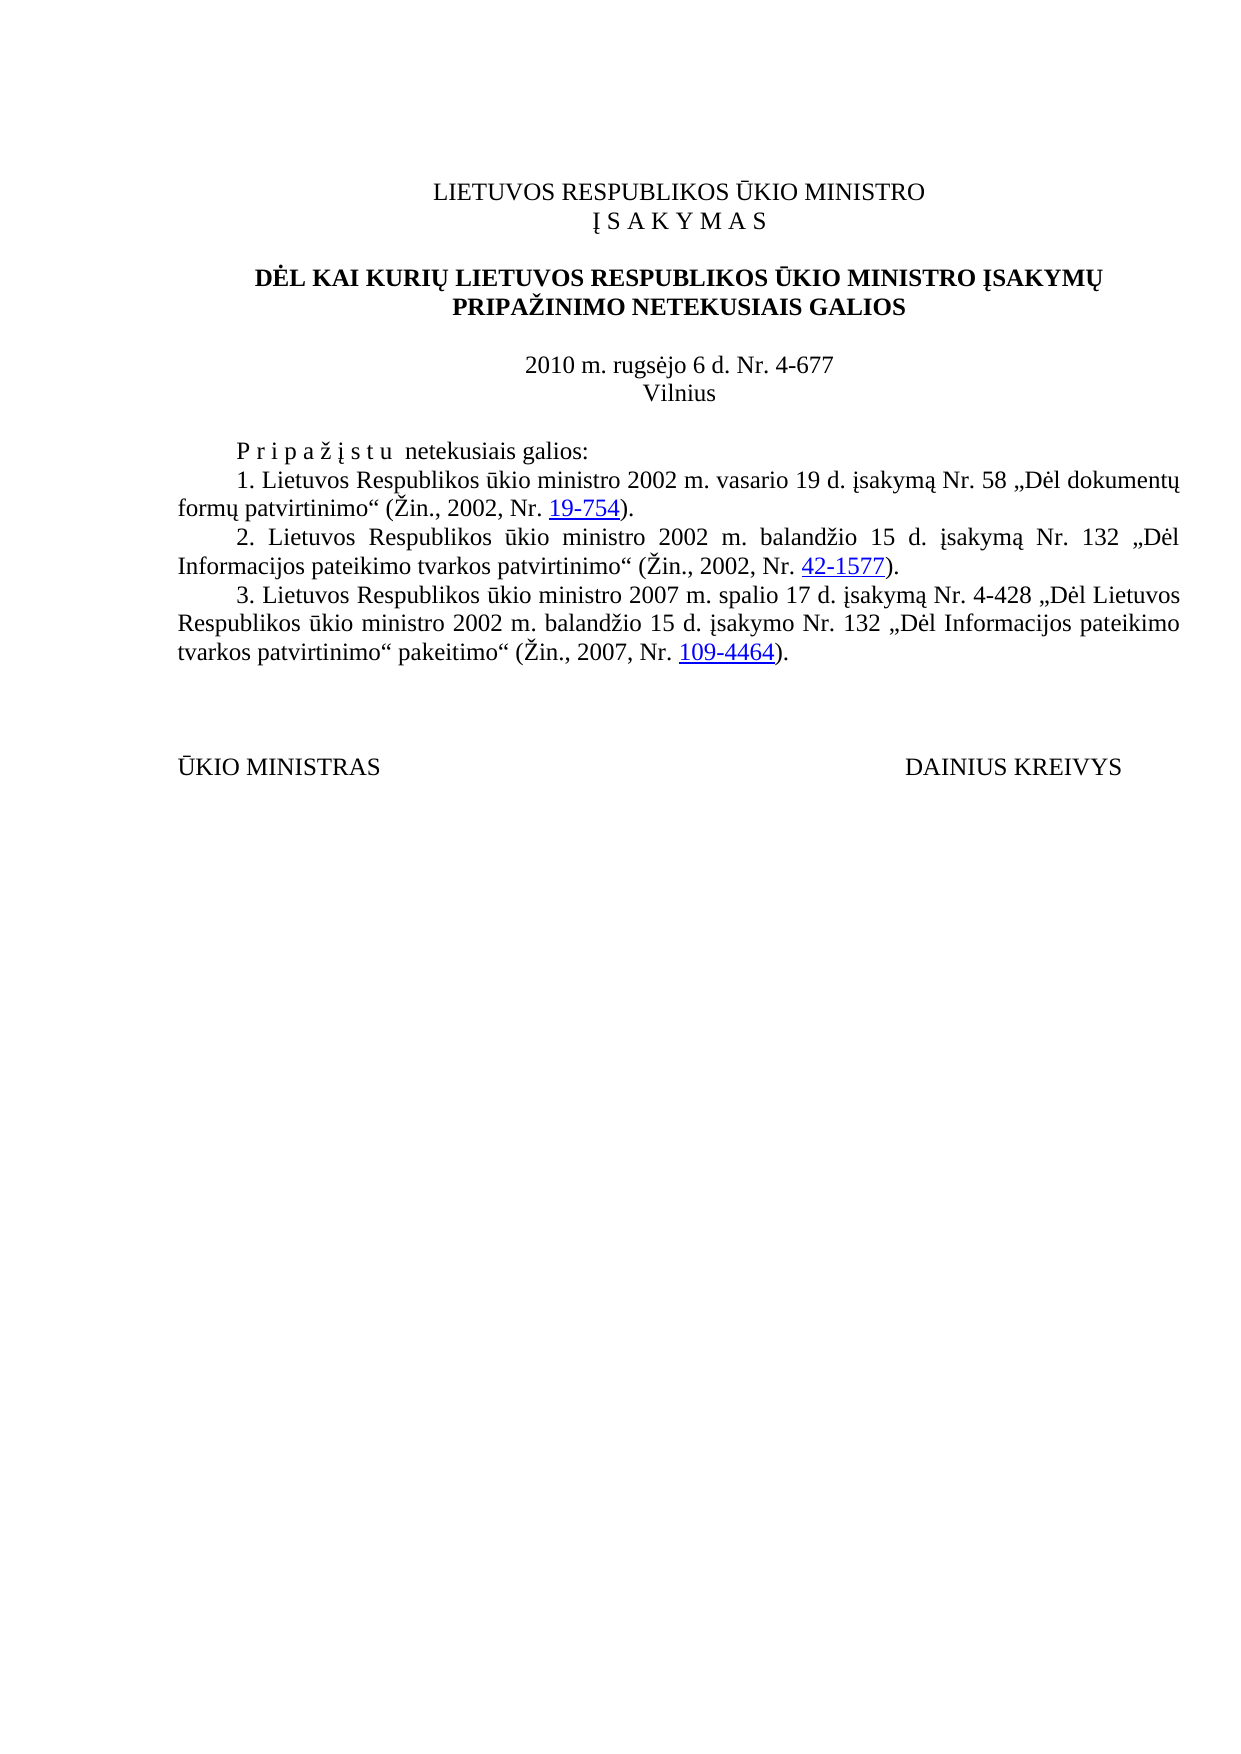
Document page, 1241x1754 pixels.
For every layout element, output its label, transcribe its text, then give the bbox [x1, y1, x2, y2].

text 2. Lietuvos Respublikos ūkio ministro 2002 m. balandžio 15 d. įsakymą Nr. 132 „Dėl informacijos pateikimo tvarkos patvirtinimo“ (Žin., 2002, Nr. 42-1577). [177, 522, 1181, 580]
text LIETUVOS RESPUBLIKOS ŪKIO MINISTRO [177, 177, 1181, 206]
text Vilnius [177, 378, 1181, 407]
text Ūkio ministras Dainius Kreivys [177, 752, 1181, 781]
text DĖL KAI KURIŲ LIETUVOS RESPUBLIKOS ŪKIO MINISTRO ĮSAKYMŲ PRIPAŽINIMO NETEKUSIAIS GALIOS [177, 263, 1181, 321]
text ĮSAKYMAS [177, 206, 1181, 235]
text 1. Lietuvos Respublikos ūkio ministro 2002 m. vasario 19 d. įsakymą Nr. 58 „Dėl dokumentų formų patvirtinimo“ (Žin., 2002, Nr. 19-754). [177, 465, 1181, 522]
text 2010 m. rugsėjo 6 d. Nr. 4-677 [177, 350, 1181, 378]
text 3. Lietuvos Respublikos ūkio ministro 2007 m. spalio 17 d. įsakymą Nr. 4-428 „Dėl Lietuvos Respublikos ūkio ministro 2002 m. balandžio 15 d. įsakymo Nr. 132 „Dėl Informacijos pateikimo tvarkos patvirtinimo“ pakeitimo“ (Žin., 2007, Nr. 109-4464). [177, 580, 1181, 666]
text Pripažįstu netekusiais galios: [177, 436, 1181, 465]
